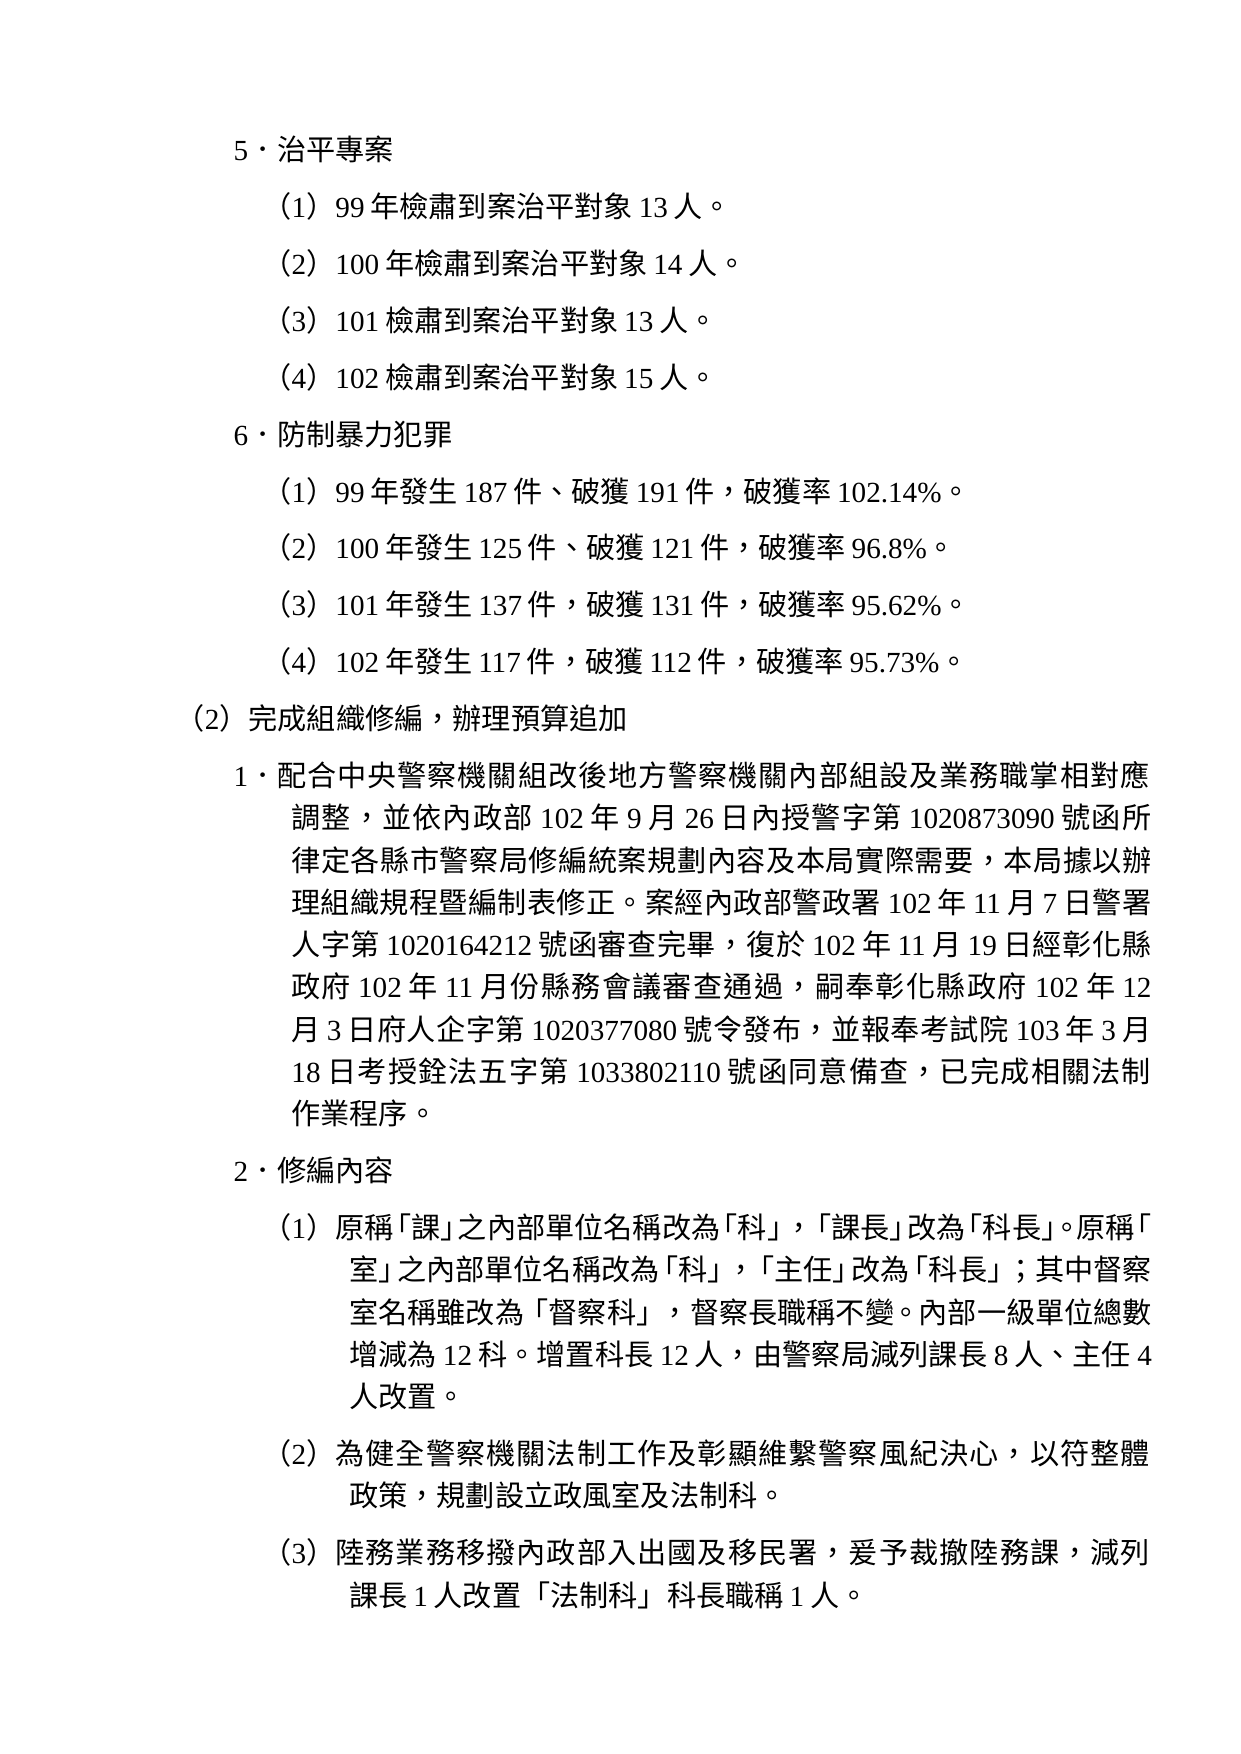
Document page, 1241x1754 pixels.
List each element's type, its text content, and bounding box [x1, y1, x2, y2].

list 101檢肅到案治平對象13人。 [262, 298, 1152, 340]
list 防制暴力犯罪 [233, 411, 1152, 454]
list 配合中央警察機關組改後地方警察機關內部組設及業務職掌相對應調整，並依內政部102年9月26日內授警字第1020873090號函所律定各縣市警察局修編統案規劃內容及本局實際需要，本局據以辦理組織規程暨編制表修正。案經內政部警政署102年11月7日警署人字第1020164212號函審查完畢，復於102年11月19日經彰化縣政府102年11月份縣務會議審查通過，嗣奉彰化縣政府102年12月3日府人企字第1020377080號令發布，並報奉考試院103年3月18日考授銓法五字第1033802110號函同意備查，已完成相關法制作業程序。 [233, 753, 1152, 1133]
list 99年發生187件、破獲191件，破獲率102.14%。 [262, 468, 1152, 511]
list 100年檢肅到案治平對象14人。 [262, 241, 1152, 283]
list 治平專案 [233, 127, 1152, 169]
list 完成組織修編，辦理預算追加 [175, 696, 1152, 738]
list 陸務業務移撥內政部入出國及移民署，爰予裁撤陸務課，減列課長1人改置「法制科」科長職稱1人。 [262, 1530, 1152, 1614]
list 99年檢肅到案治平對象13人。 [262, 184, 1152, 226]
list 為健全警察機關法制工作及彰顯維繫警察風紀決心，以符整體政策，規劃設立政風室及法制科。 [262, 1431, 1152, 1515]
list 101年發生137件，破獲131件，破獲率95.62%。 [262, 582, 1152, 624]
list 102年發生117件，破獲112件，破獲率95.73%。 [262, 639, 1152, 681]
list 102檢肅到案治平對象15人。 [262, 354, 1152, 397]
list 原稱「課」之內部單位名稱改為「科」，「課長」改為「科長」。原稱「室」之內部單位名稱改為「科」，「主任」改為「科長」；其中督察室名稱雖改為「督察科」，督察長職稱不變。內部一級單位總數增減為12科。增置科長12人，由警察局減列課長8人、主任4人改置。 [262, 1205, 1152, 1416]
list 100年發生125件、破獲121件，破獲率96.8%。 [262, 525, 1152, 567]
list 修編內容 [233, 1148, 1152, 1190]
